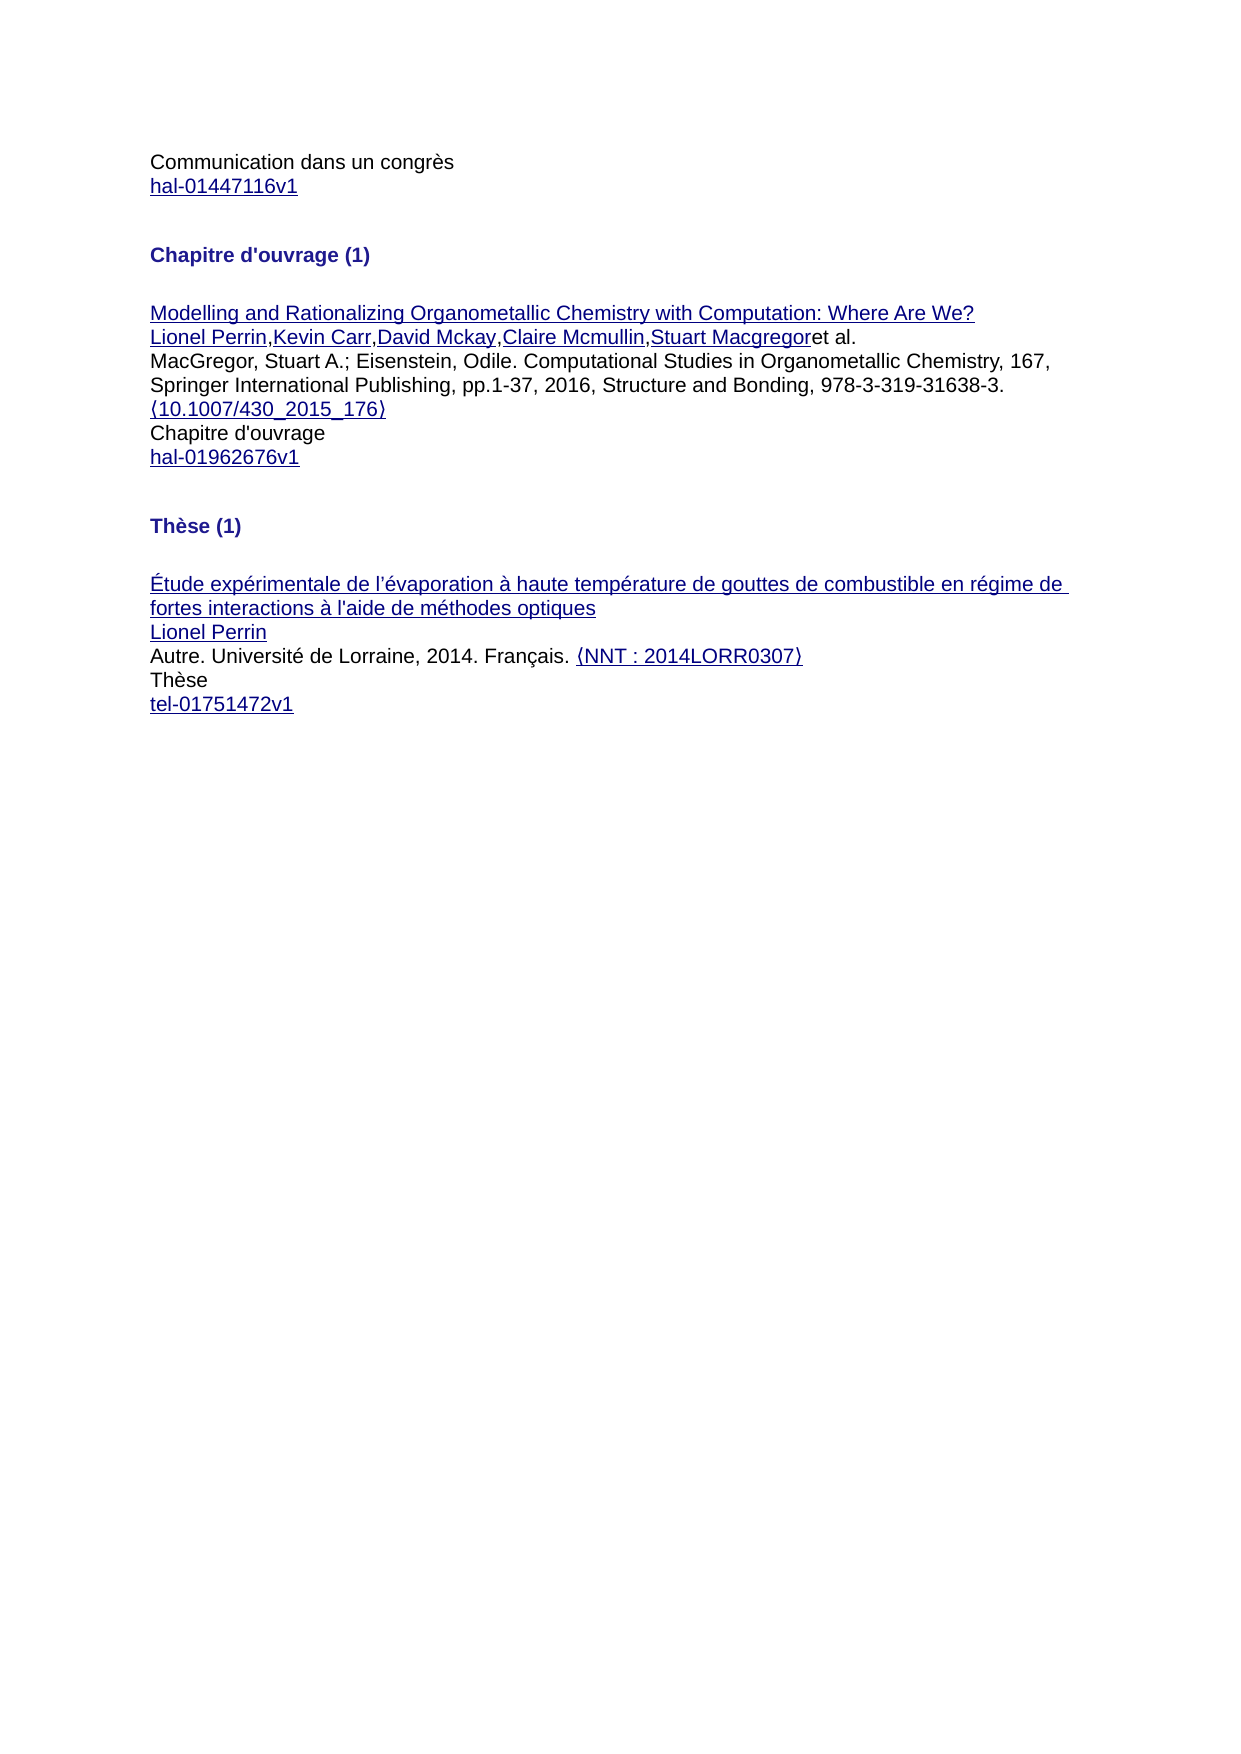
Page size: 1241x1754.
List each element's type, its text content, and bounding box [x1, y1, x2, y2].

table_header Étude expérimentale de l’évaporation à haute température de gouttes de combustible en régime de fortes interactions à l'aide de méthodes optiques Lionel Perrin Autre. Université de Lorraine, 2014. Français. ⟨NNT : 2014LORR0307⟩ Thèse tel-01751472v1 [150, 572, 1090, 716]
table_cell Communication dans un congrès hal-01447116v1 [150, 150, 1090, 198]
table_header Modelling and Rationalizing Organometallic Chemistry with Computation: Where Are We? Lionel Perrin,Kevin Carr,David Mckay,Claire Mcmullin,Stuart Macgregoret al. MacGregor, Stuart A.; Eisenstein, Odile. Computational Studies in Organometallic Chemistry, 167, Springer International Publishing, pp.1-37, 2016, Structure and Bonding, 978-3-319-31638-3. ⟨10.1007/430_2015_176⟩ Chapitre d'ouvrage hal-01962676v1 [150, 301, 1090, 469]
subtitle Chapitre d'ouvrage (1) [150, 243, 1090, 267]
subtitle Thèse (1) [150, 513, 1090, 537]
